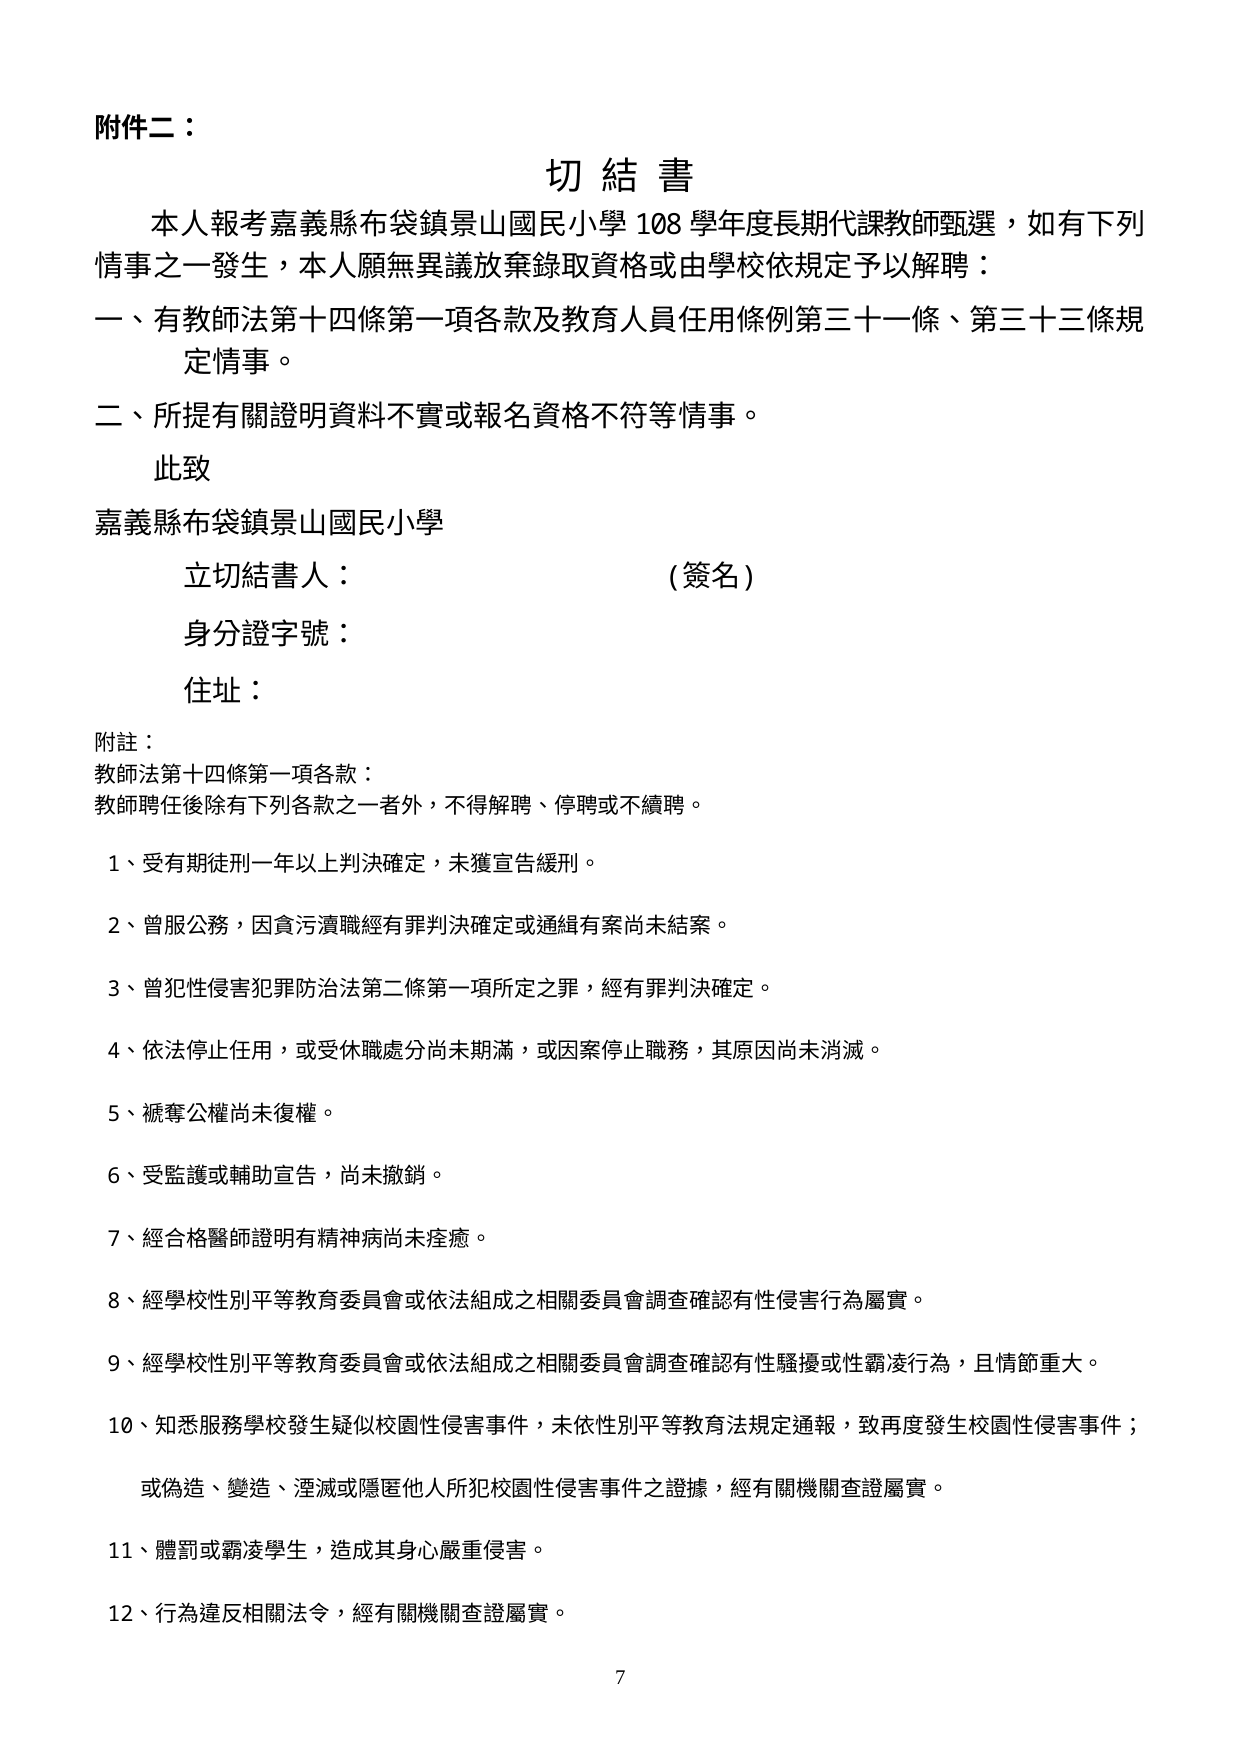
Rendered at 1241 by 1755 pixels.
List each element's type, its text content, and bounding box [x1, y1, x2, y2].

text 一、有教師法第十四條第一項各款及教育人員任用條例第三十一條、第三十三條規定情事。 [94, 296, 1146, 381]
text 5、褫奪公權尚未復權。 [107, 1070, 1146, 1132]
text 住址： [183, 668, 1146, 710]
text 嘉義縣布袋鎮景山國民小學 [94, 499, 1146, 542]
text 3、曾犯性侵害犯罪防治法第二條第一項所定之罪，經有罪判決確定。 [107, 945, 1146, 1007]
text 身分證字號： [183, 610, 1146, 653]
text 2、曾服公務，因貪污瀆職經有罪判決確定或通緝有案尚未結案。 [107, 882, 1146, 945]
text 附註： [94, 725, 1146, 757]
text 10、知悉服務學校發生疑似校園性侵害事件，未依性別平等教育法規定通報，致再度發生校園性侵害事件；或偽造、變造、湮滅或隱匿他人所犯校園性侵害事件之證據，經有關機關查證屬實。 [107, 1382, 1146, 1507]
text 二、所提有關證明資料不實或報名資格不符等情事。 [94, 392, 1146, 434]
text 此致 [153, 446, 1146, 488]
text 7、經合格醫師證明有精神病尚未痊癒。 [107, 1195, 1146, 1257]
text 1、受有期徒刑一年以上判決確定，未獲宣告緩刑。 [107, 820, 1146, 882]
text 切結書 [94, 146, 1146, 201]
text 附件二： [94, 84, 1146, 146]
text 教師聘任後除有下列各款之一者外，不得解聘、停聘或不續聘。 [94, 788, 1146, 820]
text 11、體罰或霸凌學生，造成其身心嚴重侵害。 [107, 1507, 1146, 1570]
text 教師法第十四條第一項各款： [94, 757, 1146, 788]
text 9、經學校性別平等教育委員會或依法組成之相關委員會調查確認有性騷擾或性霸凌行為，且情節重大。 [107, 1320, 1146, 1382]
text 立切結書人： (簽名) [183, 553, 1146, 595]
text 4、依法停止任用，或受休職處分尚未期滿，或因案停止職務，其原因尚未消滅。 [107, 1007, 1146, 1070]
text 8、經學校性別平等教育委員會或依法組成之相關委員會調查確認有性侵害行為屬實。 [107, 1257, 1146, 1320]
text 本人報考嘉義縣布袋鎮景山國民小學108學年度長期代課教師甄選，如有下列情事之一發生，本人願無異議放棄錄取資格或由學校依規定予以解聘： [94, 201, 1146, 285]
text 6、受監護或輔助宣告，尚未撤銷。 [107, 1132, 1146, 1195]
text 12、行為違反相關法令，經有關機關查證屬實。 [107, 1570, 1146, 1632]
